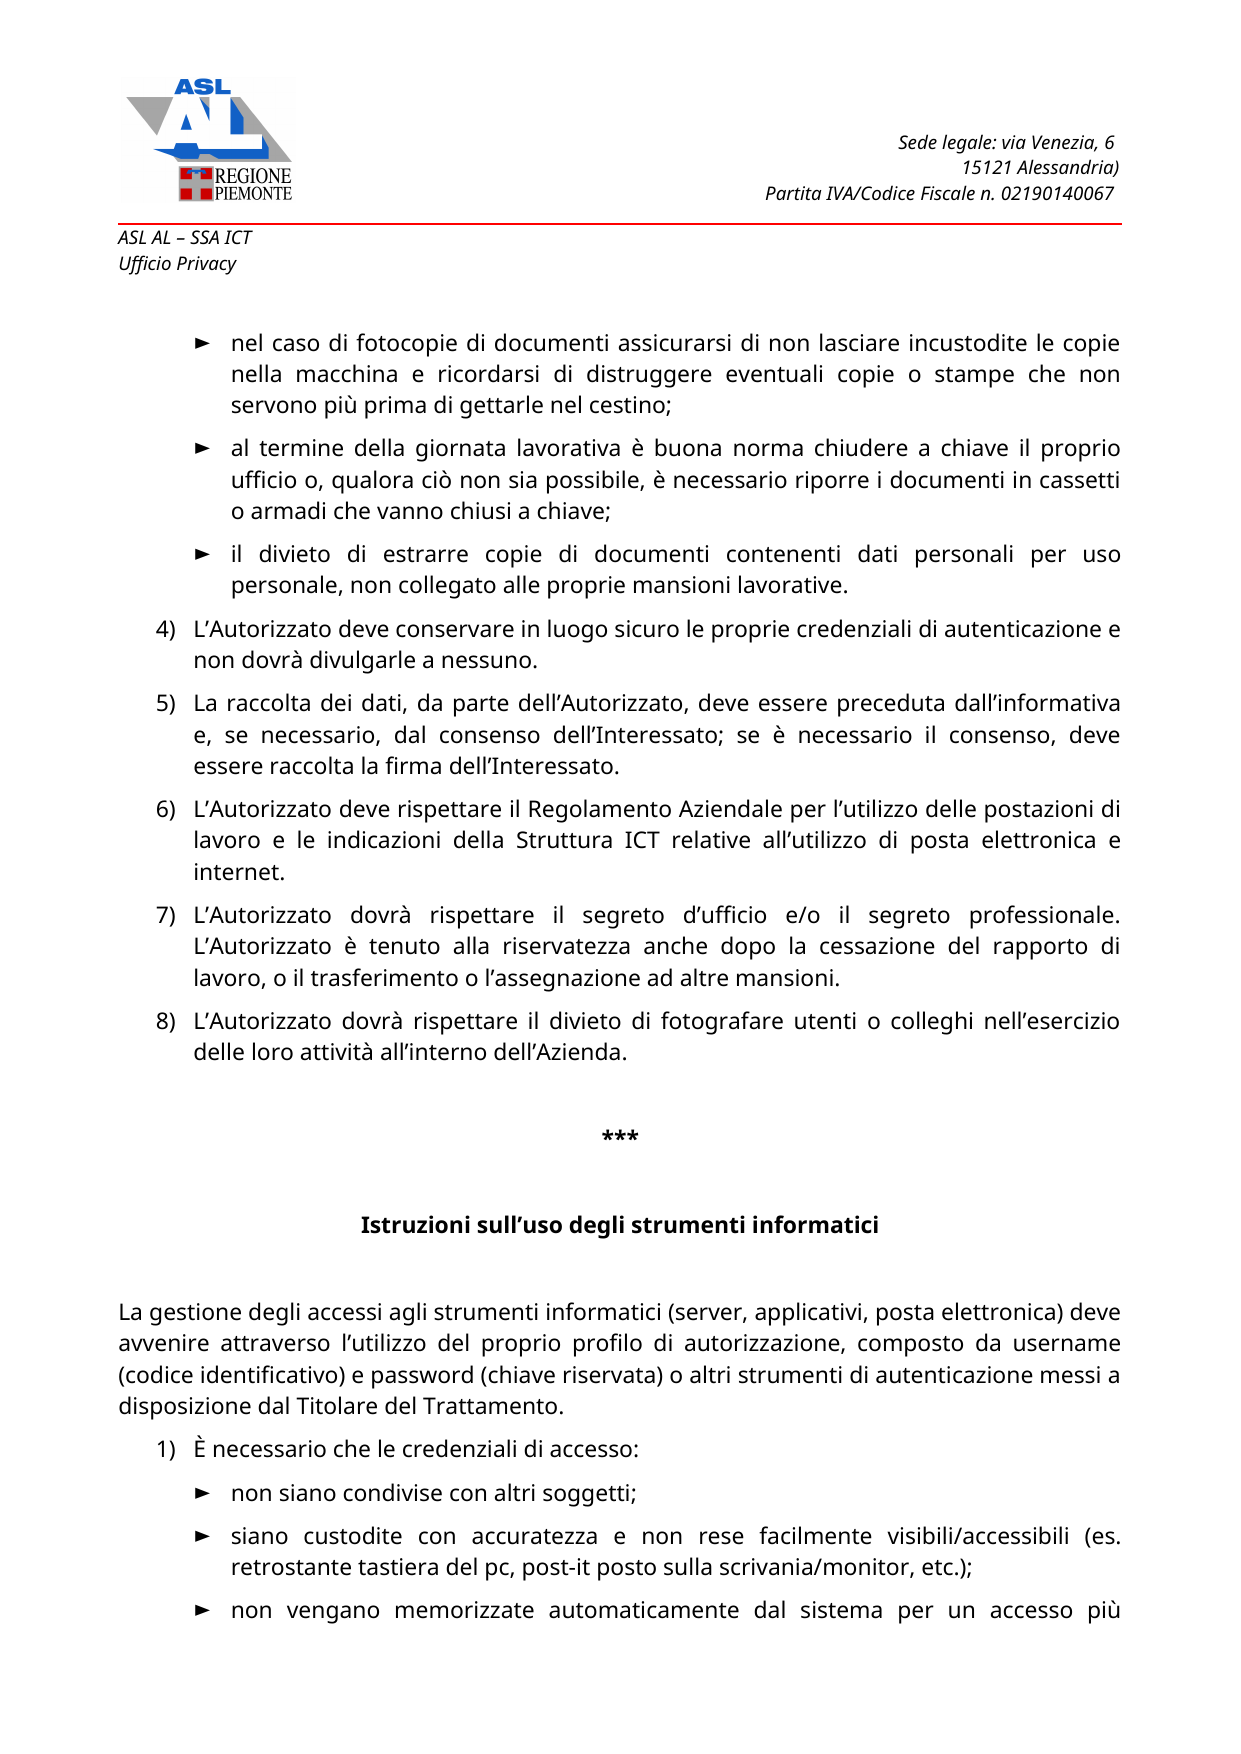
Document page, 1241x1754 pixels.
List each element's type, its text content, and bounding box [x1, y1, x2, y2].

text La gestione degli accessi agli strumenti informatici (server, applicativi, posta elettronica) deve avvenire attraverso l’utilizzo del proprio profilo di autorizzazione, composto da username (codice identificativo) e password (chiave riservata) o altri strumenti di autenticazione messi a disposizione dal Titolare del Trattamento. [118, 1296, 1122, 1421]
list al termine della giornata lavorativa è buona norma chiudere a chiave il proprio ufficio o, qualora ciò non sia possibile, è necessario riporre i documenti in cassetti o armadi che vanno chiusi a chiave; [193, 432, 1122, 526]
list È necessario che le credenziali di accesso: [156, 1433, 1122, 1464]
text *** [118, 1123, 1122, 1154]
list nel caso di fotocopie di documenti assicurarsi di non lasciare incustodite le copie nella macchina e ricordarsi di distruggere eventuali copie o stampe che non servono più prima di gettarle nel cestino; [193, 327, 1122, 420]
list non siano condivise con altri soggetti; [193, 1477, 1122, 1508]
picture [121, 77, 296, 203]
list L’Autorizzato dovrà rispettare il divieto di fotografare utenti o colleghi nell’esercizio delle loro attività all’interno dell’Azienda. [156, 1005, 1122, 1067]
list La raccolta dei dati, da parte dell’Autorizzato, deve essere preceduta dall’informativa e, se necessario, dal consenso dell’Interessato; se è necessario il consenso, deve essere raccolta la firma dell’Interessato. [156, 687, 1122, 781]
list L’Autorizzato deve rispettare il Regolamento Aziendale per l’utilizzo delle postazioni di lavoro e le indicazioni della Struttura ICT relative all’utilizzo di posta elettronica e internet. [156, 793, 1122, 887]
list L’Autorizzato deve conservare in luogo sicuro le proprie credenziali di autenticazione e non dovrà divulgarle a nessuno. [156, 613, 1122, 675]
list siano custodite con accuratezza e non rese facilmente visibili/accessibili (es. retrostante tastiera del pc, post-it posto sulla scrivania/monitor, etc.); [193, 1520, 1122, 1582]
list L’Autorizzato dovrà rispettare il segreto d’ufficio e/o il segreto professionale. L’Autorizzato è tenuto alla riservatezza anche dopo la cessazione del rapporto di lavoro, o il trasferimento o l’assegnazione ad altre mansioni. [156, 899, 1122, 993]
list non vengano memorizzate automaticamente dal sistema per un accesso più [193, 1594, 1122, 1626]
list il divieto di estrarre copie di documenti contenenti dati personali per uso personale, non collegato alle proprie mansioni lavorative. [193, 538, 1122, 601]
text Istruzioni sull’uso degli strumenti informatici [118, 1209, 1122, 1241]
